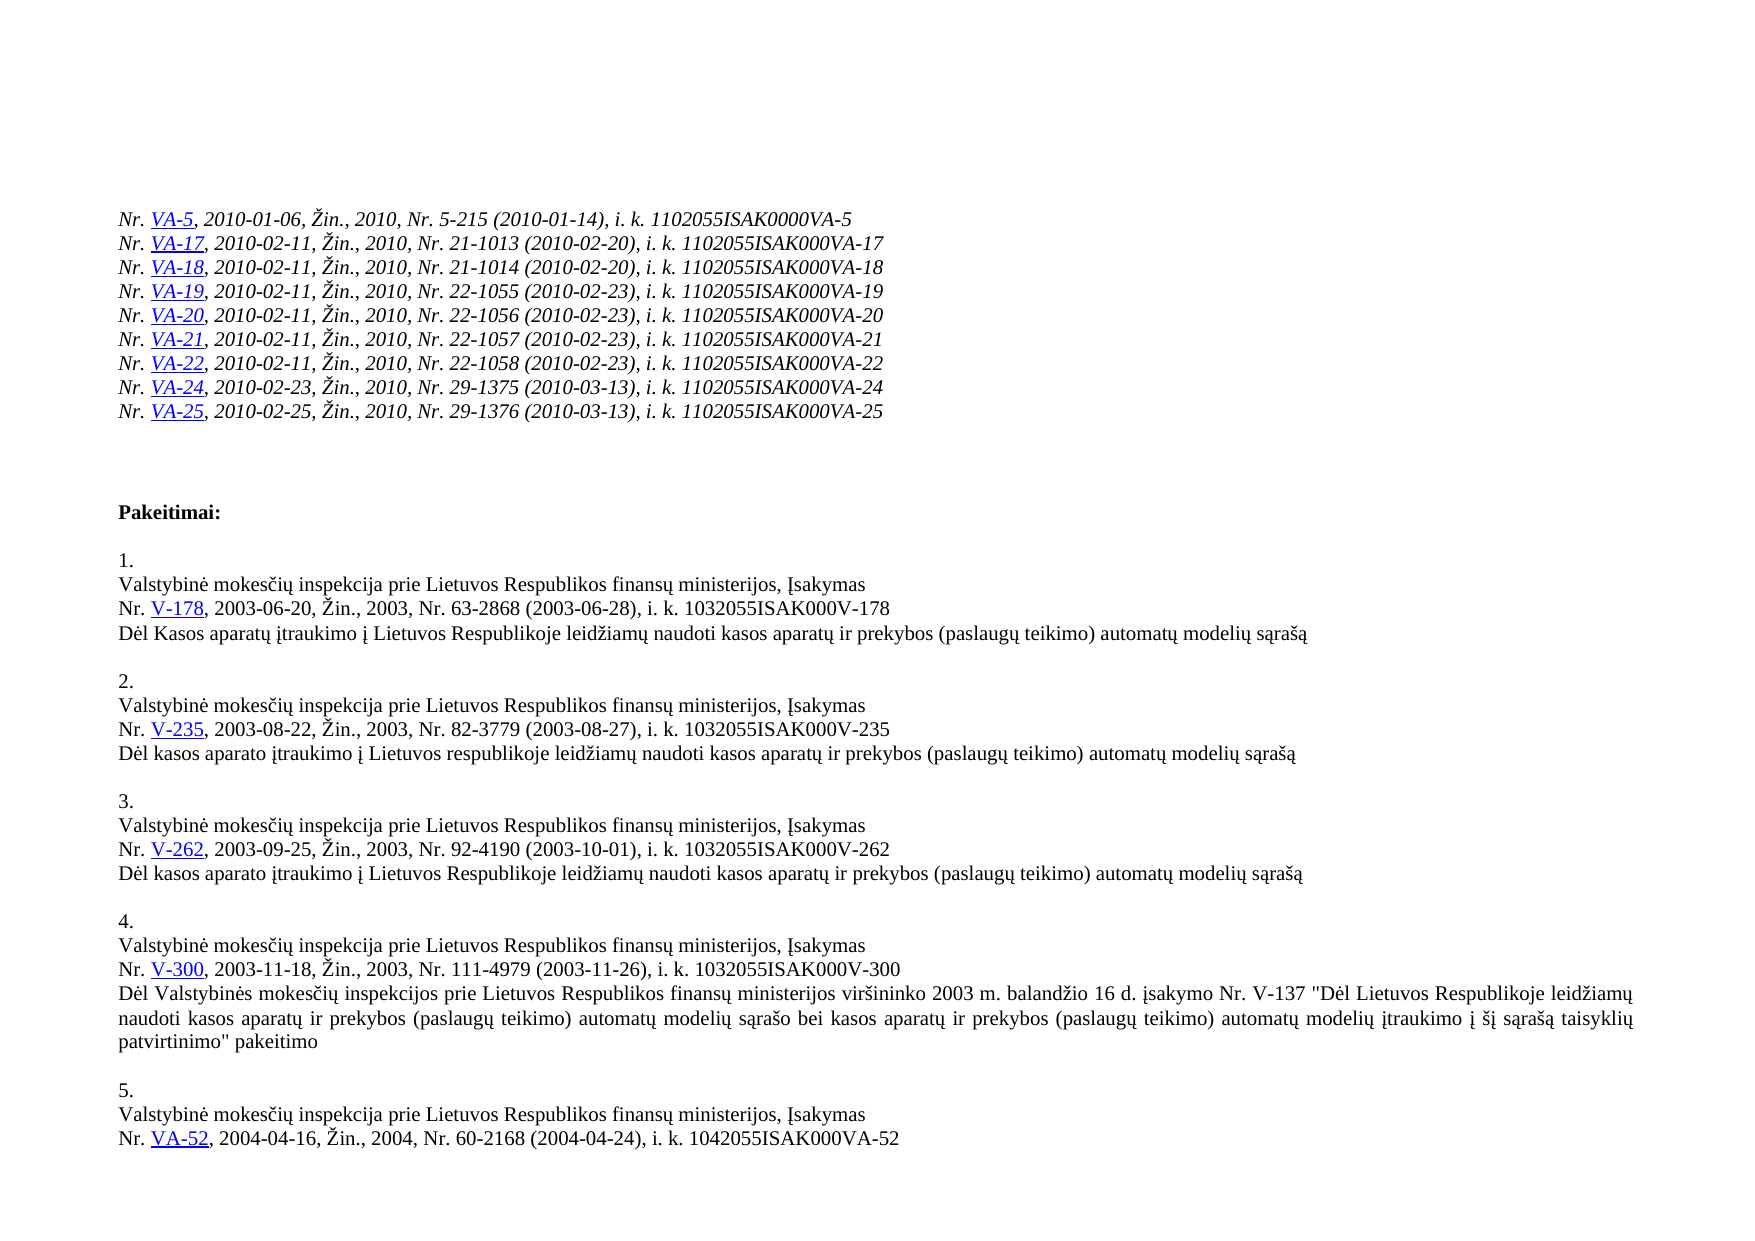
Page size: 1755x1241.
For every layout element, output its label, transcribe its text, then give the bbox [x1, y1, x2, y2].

text Dėl Kasos aparatų įtraukimo į Lietuvos Respublikoje leidžiamų naudoti kasos aparatų ir prekybos (paslaugų teikimo) automatų modelių sąrašą [118, 620, 1636, 644]
text Dėl Valstybinės mokesčių inspekcijos prie Lietuvos Respublikos finansų ministerijos viršininko 2003 m. balandžio 16 d. įsakymo Nr. V-137 "Dėl Lietuvos Respublikoje leidžiamų naudoti kasos aparatų ir prekybos (paslaugų teikimo) automatų modelių sąrašo bei kasos aparatų ir prekybos (paslaugų teikimo) automatų modelių įtraukimo į šį sąrašą taisyklių patvirtinimo" pakeitimo [118, 981, 1636, 1053]
text 1. [118, 548, 1636, 572]
text Valstybinė mokesčių inspekcija prie Lietuvos Respublikos finansų ministerijos, Įsakymas [118, 693, 1636, 717]
text Nr. VA-17, 2010-02-11, Žin., 2010, Nr. 21-1013 (2010-02-20), i. k. 1102055ISAK000VA-17 [118, 231, 1636, 255]
text Nr. VA-20, 2010-02-11, Žin., 2010, Nr. 22-1056 (2010-02-23), i. k. 1102055ISAK000VA-20 [118, 303, 1636, 327]
text Dėl kasos aparato įtraukimo į Lietuvos Respublikoje leidžiamų naudoti kasos aparatų ir prekybos (paslaugų teikimo) automatų modelių sąrašą [118, 861, 1636, 885]
text Nr. VA-18, 2010-02-11, Žin., 2010, Nr. 21-1014 (2010-02-20), i. k. 1102055ISAK000VA-18 [118, 255, 1636, 279]
text Nr. VA-5, 2010-01-06, Žin., 2010, Nr. 5-215 (2010-01-14), i. k. 1102055ISAK0000VA-5 [118, 207, 1636, 231]
text Nr. V-235, 2003-08-22, Žin., 2003, Nr. 82-3779 (2003-08-27), i. k. 1032055ISAK000V-235 [118, 717, 1636, 741]
text Nr. VA-19, 2010-02-11, Žin., 2010, Nr. 22-1055 (2010-02-23), i. k. 1102055ISAK000VA-19 [118, 279, 1636, 303]
text Nr. V-262, 2003-09-25, Žin., 2003, Nr. 92-4190 (2003-10-01), i. k. 1032055ISAK000V-262 [118, 837, 1636, 861]
text 5. [118, 1078, 1636, 1102]
text Dėl kasos aparato įtraukimo į Lietuvos respublikoje leidžiamų naudoti kasos aparatų ir prekybos (paslaugų teikimo) automatų modelių sąrašą [118, 741, 1636, 765]
text Nr. VA-21, 2010-02-11, Žin., 2010, Nr. 22-1057 (2010-02-23), i. k. 1102055ISAK000VA-21 [118, 327, 1636, 351]
text Nr. VA-52, 2004-04-16, Žin., 2004, Nr. 60-2168 (2004-04-24), i. k. 1042055ISAK000VA-52 [118, 1126, 1636, 1150]
text 3. [118, 789, 1636, 813]
text Valstybinė mokesčių inspekcija prie Lietuvos Respublikos finansų ministerijos, Įsakymas [118, 813, 1636, 837]
text Nr. VA-24, 2010-02-23, Žin., 2010, Nr. 29-1375 (2010-03-13), i. k. 1102055ISAK000VA-24 [118, 375, 1636, 399]
text Pakeitimai: [118, 500, 1636, 524]
text Nr. V-178, 2003-06-20, Žin., 2003, Nr. 63-2868 (2003-06-28), i. k. 1032055ISAK000V-178 [118, 596, 1636, 620]
text 2. [118, 668, 1636, 693]
text Nr. VA-25, 2010-02-25, Žin., 2010, Nr. 29-1376 (2010-03-13), i. k. 1102055ISAK000VA-25 [118, 399, 1636, 423]
text Valstybinė mokesčių inspekcija prie Lietuvos Respublikos finansų ministerijos, Įsakymas [118, 572, 1636, 596]
text 4. [118, 909, 1636, 933]
text Valstybinė mokesčių inspekcija prie Lietuvos Respublikos finansų ministerijos, Įsakymas [118, 1102, 1636, 1126]
text Nr. V-300, 2003-11-18, Žin., 2003, Nr. 111-4979 (2003-11-26), i. k. 1032055ISAK000V-300 [118, 957, 1636, 981]
text Nr. VA-22, 2010-02-11, Žin., 2010, Nr. 22-1058 (2010-02-23), i. k. 1102055ISAK000VA-22 [118, 351, 1636, 375]
text Valstybinė mokesčių inspekcija prie Lietuvos Respublikos finansų ministerijos, Įsakymas [118, 933, 1636, 957]
